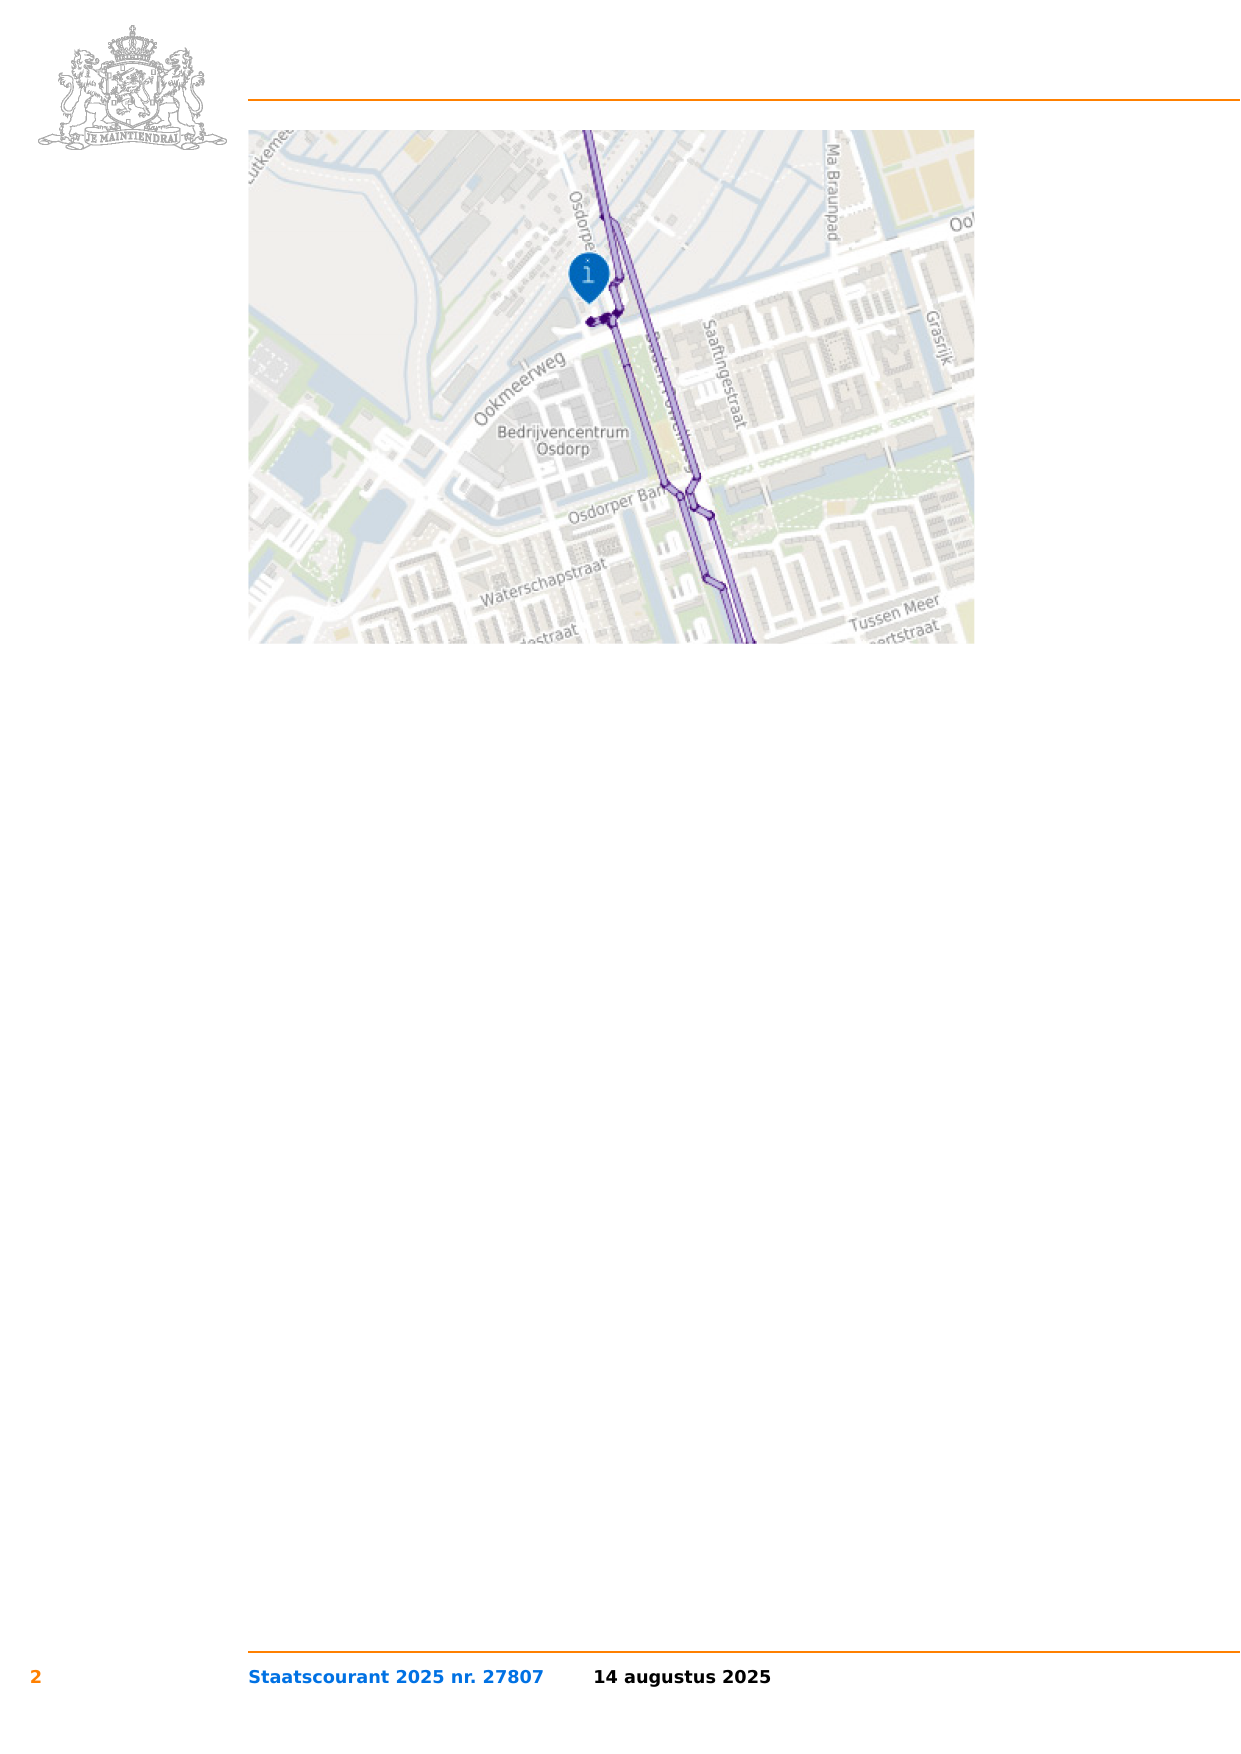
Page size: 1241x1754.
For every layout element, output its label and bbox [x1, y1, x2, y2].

picture [248, 130, 975, 644]
picture [38, 25, 227, 150]
